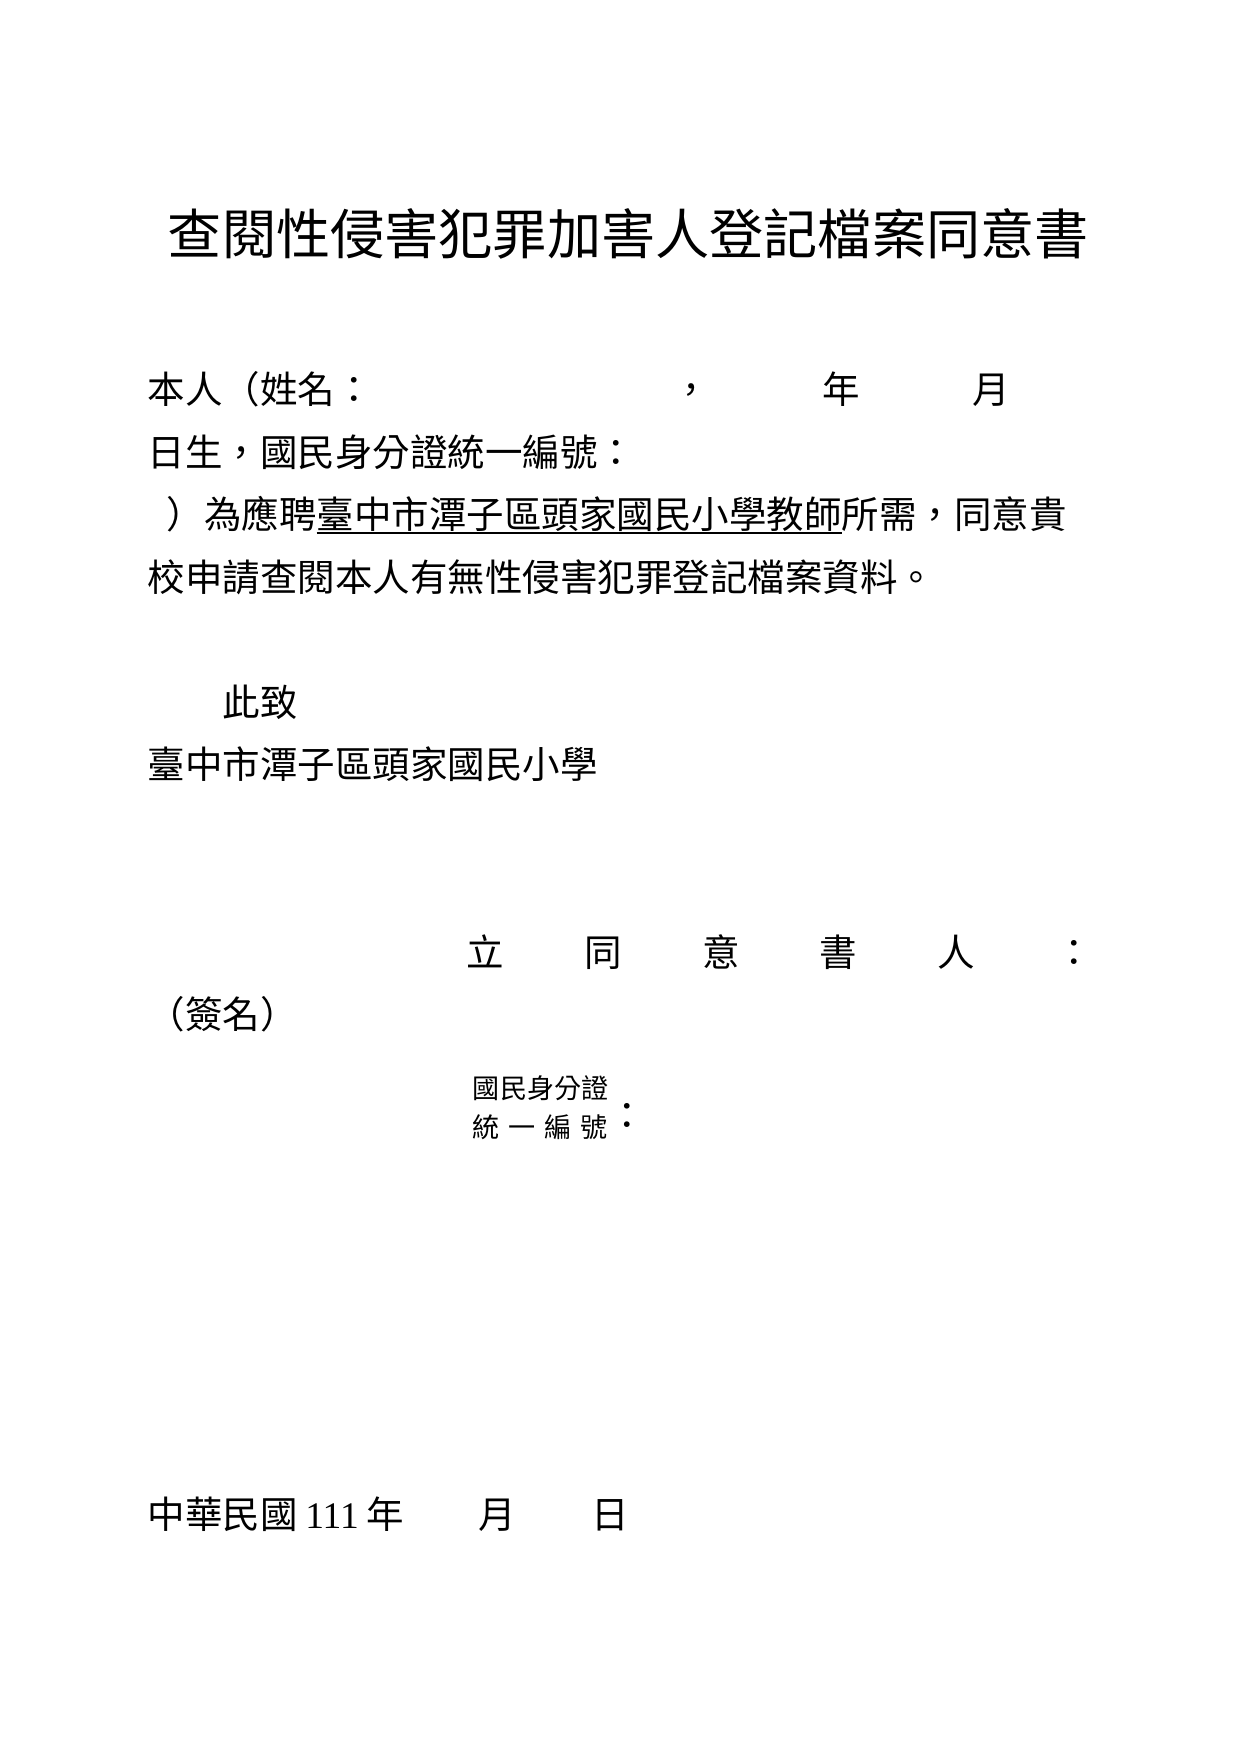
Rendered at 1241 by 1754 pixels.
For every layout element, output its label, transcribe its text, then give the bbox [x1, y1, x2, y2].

text 中華民國111年 月 日 [148, 1471, 1092, 1533]
text 臺中市潭子區頭家國民小學 [148, 721, 1092, 783]
text 立同意書人： （簽名） [148, 908, 1092, 1033]
text 此致 [148, 658, 1092, 721]
text 本人（姓名： ， 年 月 日生，國民身分證統一編號： ）為應聘臺中市潭子區頭家國民小學教師所需，同意貴校申請查閱本人有無性侵害犯罪登記檔案資料。 [148, 346, 1092, 596]
text 查閱性侵害犯罪加害人登記檔案同意書 [148, 158, 1108, 283]
text 國民身分證統一編號： [148, 1033, 1092, 1158]
